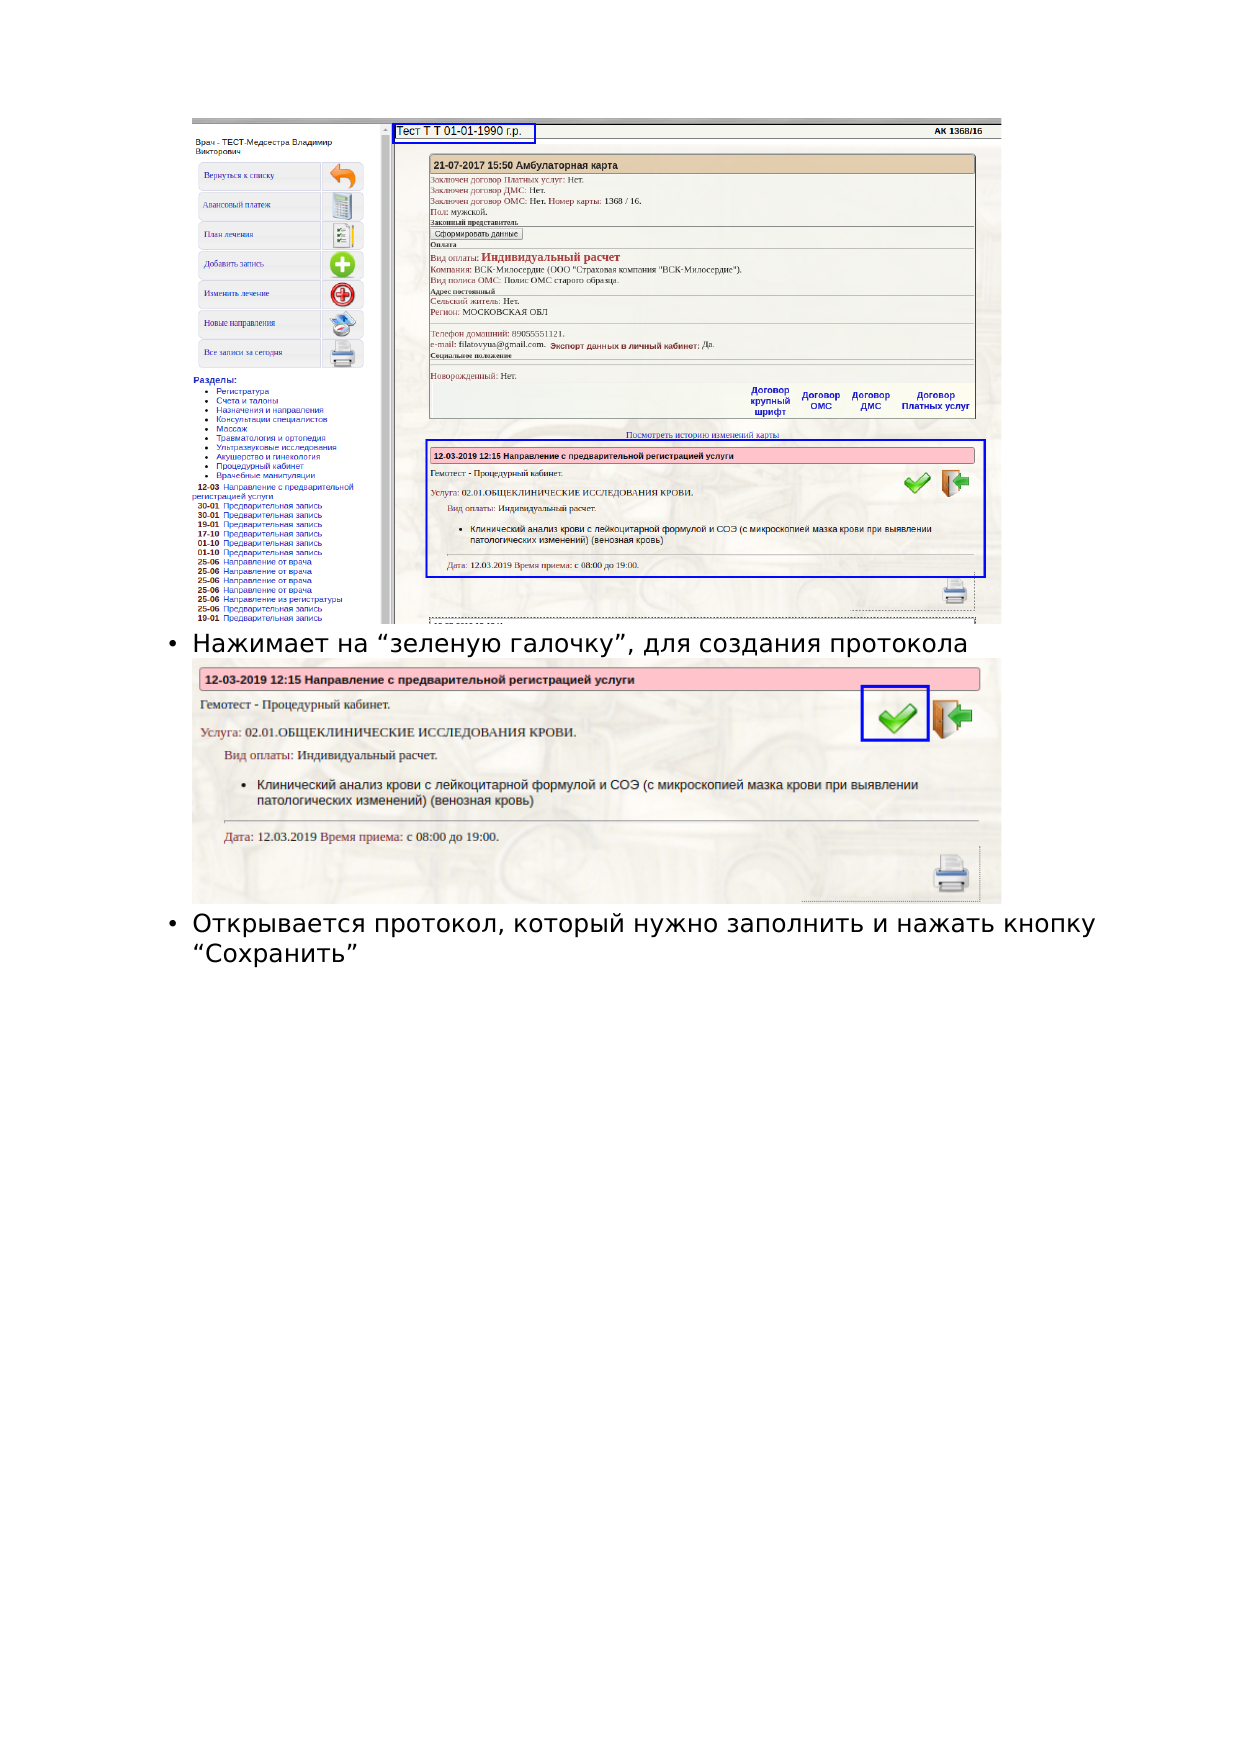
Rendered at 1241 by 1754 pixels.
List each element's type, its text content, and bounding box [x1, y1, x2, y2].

picture [192, 118, 1002, 624]
list [177, 118, 1122, 629]
list Нажимает на “зеленую галочку”, для создания протокола [177, 629, 1122, 909]
picture [192, 658, 1002, 904]
list Открывается протокол, который нужно заполнить и нажать кнопку “Сохранить” [177, 909, 1122, 968]
